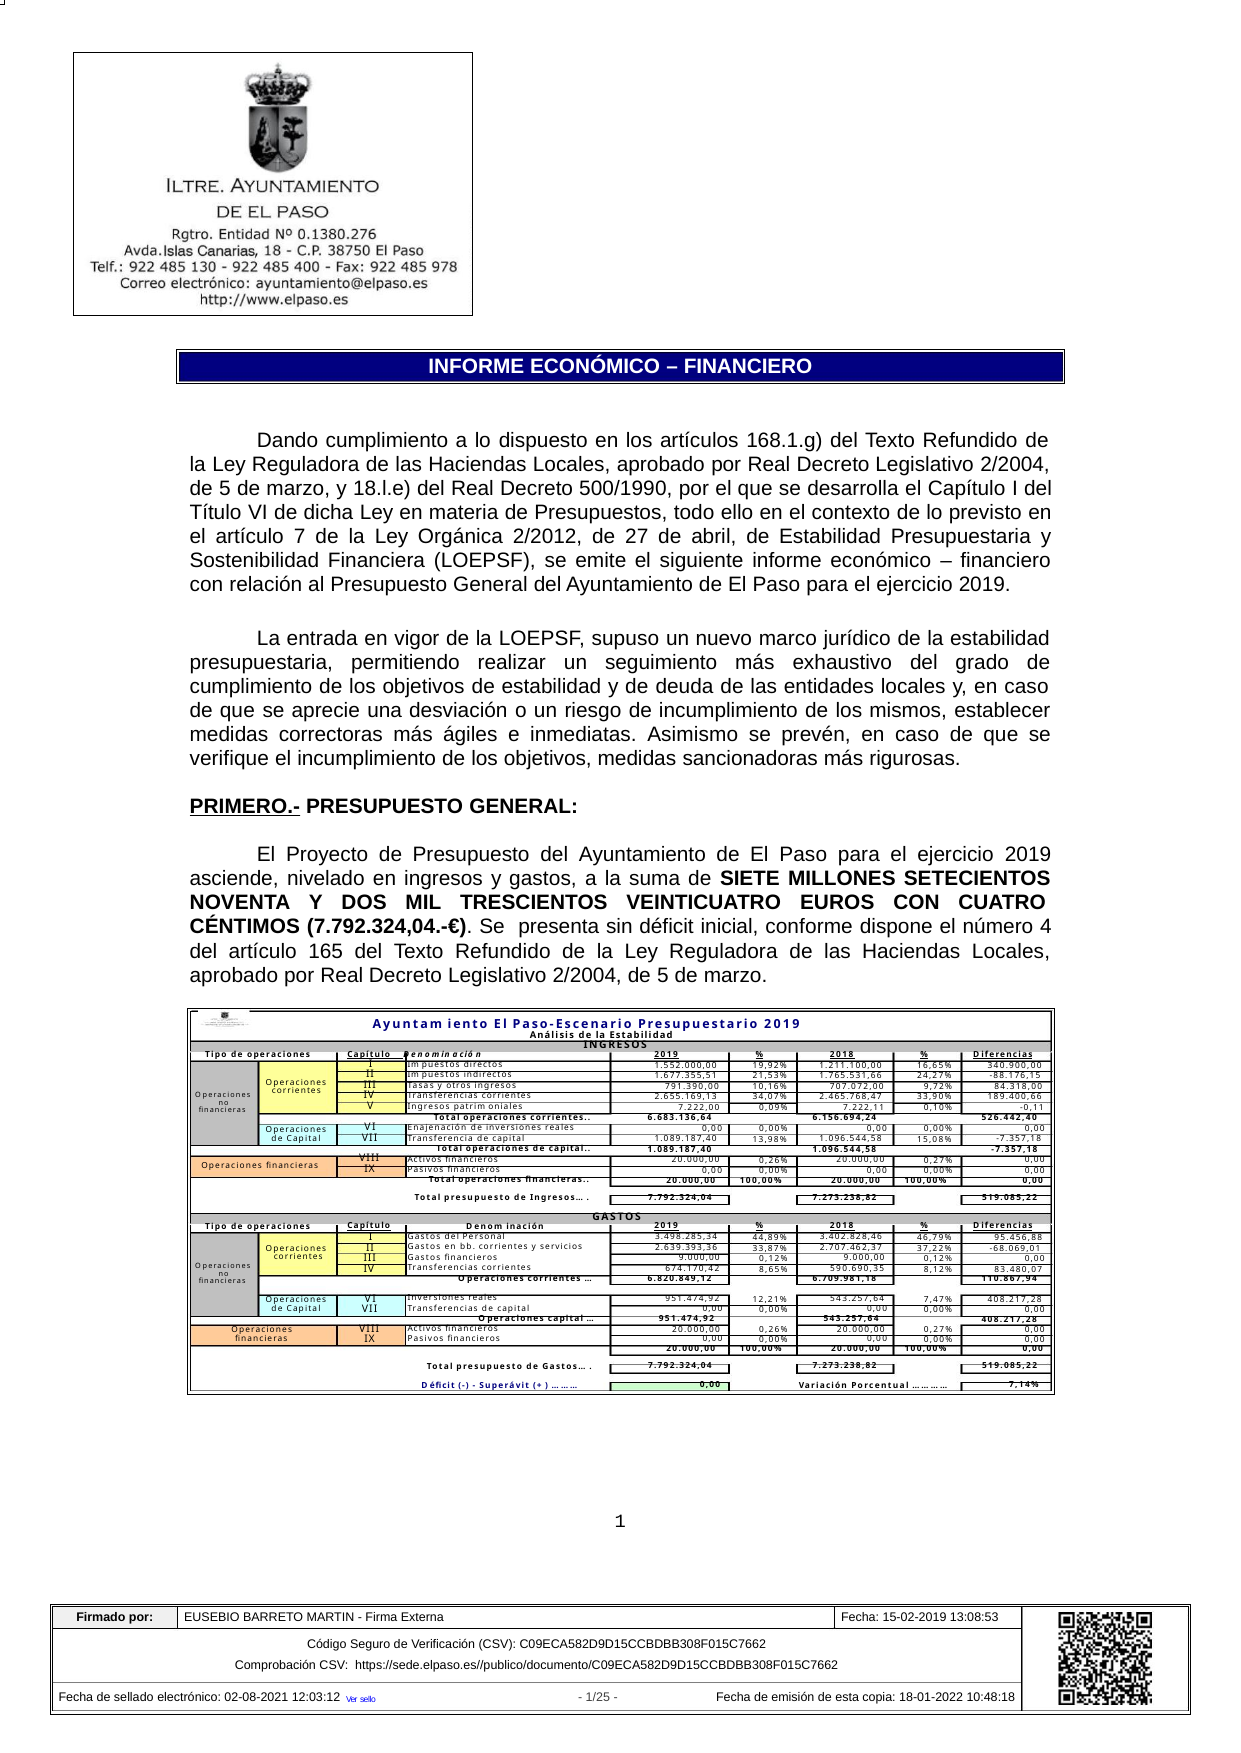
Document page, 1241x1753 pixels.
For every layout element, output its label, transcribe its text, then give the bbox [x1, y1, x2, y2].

text Gastos financieros [407, 1252, 619, 1262]
text 15,08% [917, 1134, 971, 1144]
text 2018 [829, 1049, 872, 1059]
text IV [363, 1091, 395, 1101]
text 33,90% [917, 1092, 971, 1102]
text 1.096.544,58 [812, 1144, 903, 1154]
text O peraciones corrientes … [458, 1273, 633, 1283]
text 0,00 [1024, 1334, 1061, 1344]
text 0,00 [1024, 1253, 1061, 1263]
text Comprobación CSV: https://sede.elpaso.es//publico/documento/C09ECA582D9D15CCBDBB308F015C7662 [234, 1658, 864, 1672]
text financieras [198, 1278, 264, 1285]
text 0,00% [923, 1305, 971, 1315]
text con relación al Presupuesto General del Ayuntamiento de El Paso para el ejercicio 2019. [189, 573, 1076, 596]
text 2.655.169,13 [654, 1092, 738, 1102]
text 7.273.238,82 [812, 1361, 903, 1371]
text cumplimiento de los objetivos de estabilidad y de deuda de las entidades locales y, en caso [189, 675, 1076, 698]
text 0,00 [867, 1304, 903, 1314]
text no [218, 1099, 264, 1107]
text 0,00 [702, 1123, 738, 1133]
text % [920, 1221, 946, 1231]
text medidas correctoras más ágiles e inmediatas. Asimismo se prevén, en caso de que se [189, 723, 1076, 746]
text 1.677.355,51 [654, 1071, 738, 1081]
text 21,53% [752, 1071, 806, 1081]
text Operaciones financieras [201, 1160, 345, 1170]
text 0,00 [1024, 1324, 1061, 1334]
text 543.257,64 [830, 1293, 903, 1303]
text 0,10% [923, 1102, 971, 1112]
text 7.792.324,04 [648, 1192, 738, 1202]
text Código Seguro de Verificación (CSV): C09ECA582D9D15CCBDBB308F015C7662 [307, 1638, 792, 1652]
text 0,00% [759, 1334, 806, 1344]
text 674.170,42 [665, 1263, 738, 1273]
text Sostenibilidad Financiera (LOEPSF), se emite el siguiente informe económico – financiero [189, 549, 1076, 572]
text Variación Porcentual … … … … [798, 1380, 992, 1390]
text Enajenación de inversiones reales [407, 1122, 633, 1133]
text 590.690,35 [830, 1263, 903, 1273]
text Tipo de operaciones [205, 1050, 339, 1060]
text Dando cumplimiento a lo dispuesto en los artículos 168.1.g) del Texto Refundido de [257, 429, 1076, 452]
text Tipo de operaciones [205, 1221, 339, 1232]
text -68.069,01 [989, 1243, 1061, 1253]
text Activos financieros [407, 1324, 633, 1333]
text -0,11 [1020, 1102, 1061, 1112]
text I [368, 1057, 389, 1068]
text 543.257,64 [823, 1314, 903, 1324]
picture [188, 1009, 1054, 1394]
text -7.357,18 [991, 1144, 1061, 1154]
text II [366, 1243, 395, 1253]
text 95.456,88 [994, 1232, 1061, 1242]
text 7.792.324,04 [648, 1361, 738, 1371]
text VII [362, 1303, 396, 1315]
text Total operaciones corrientes.. [433, 1112, 633, 1122]
text 100,00% [739, 1344, 806, 1353]
text 2019 [654, 1221, 696, 1231]
text 0,00 [699, 1380, 738, 1390]
text 1 [614, 1510, 651, 1532]
text 12,21% [752, 1294, 806, 1304]
text 340.900,00 [987, 1060, 1061, 1070]
text 0,00% [923, 1123, 971, 1133]
text D enom inación [466, 1221, 570, 1232]
text el artículo 7 de la Ley Orgánica 2/2012, de 27 de abril, de Estabilidad Presupuestaria y [189, 525, 1076, 548]
text de 5 de marzo, y 18.l.e) del Real Decreto 500/1990, por el que se desarrolla el Capítulo I del [189, 477, 1076, 500]
text 20.000,00 [831, 1343, 903, 1354]
text Pasivos financieros [407, 1333, 522, 1343]
text 6.820.849,12 [647, 1273, 738, 1283]
text 83.480,07 [994, 1264, 1061, 1274]
text Transferencias de capital [407, 1303, 633, 1313]
text Firmado por: [76, 1610, 172, 1624]
text 0,12% [923, 1253, 971, 1263]
text Im puestos indirectos [407, 1070, 533, 1080]
text III [363, 1078, 395, 1091]
text -88.176,15 [989, 1071, 1061, 1081]
text 2.639.393,36 [655, 1242, 738, 1252]
text no [218, 1270, 264, 1278]
text Gastos en bb. corrientes y servicios [407, 1241, 619, 1252]
text corrientes [272, 1085, 336, 1095]
text 1.096.544,58 [819, 1134, 903, 1144]
text 519.085,22 [982, 1192, 1061, 1202]
text Tasas y otros ingresos [407, 1080, 542, 1091]
text IX [364, 1164, 399, 1175]
text VI [364, 1120, 396, 1133]
text 0,26% [759, 1324, 806, 1334]
text Inversiones reales [407, 1293, 633, 1303]
text Título VI de dicha Ley en materia de Presupuestos, todo ello en el contexto de lo previsto en [189, 501, 1076, 524]
text 2.465.768,47 [819, 1092, 903, 1102]
text de Capital [271, 1303, 336, 1313]
text 33,87% [752, 1243, 806, 1253]
text Transferencias corrientes [407, 1091, 559, 1101]
text 37,22% [917, 1243, 971, 1253]
text Total presupuesto de Gastos… . [427, 1361, 633, 1371]
text D éficit (-) - Superávit (+ ) … … … [421, 1380, 633, 1390]
text 3.402.828,46 [819, 1231, 903, 1242]
text 951.474,92 [659, 1314, 738, 1324]
text IX [364, 1335, 399, 1345]
text VI [364, 1292, 394, 1303]
text D iferencias [973, 1221, 1061, 1231]
picture [51, 1605, 1190, 1714]
text Operaciones [265, 1124, 342, 1134]
text 20.000,00 [672, 1324, 738, 1334]
text 9,72% [923, 1081, 971, 1091]
text 20.000,00 [671, 1155, 738, 1165]
text 0,00 [702, 1304, 738, 1314]
text - 1/25 - [578, 1691, 636, 1705]
text 2018 [829, 1221, 872, 1231]
text 0,00 [867, 1334, 903, 1343]
text Total presupuesto de Ingresos… . [414, 1193, 633, 1203]
text El Proyecto de Presupuesto del Ayuntamiento de El Paso para el ejercicio 2019 [257, 843, 1077, 866]
text 20.000,00 [836, 1155, 903, 1165]
text O peraciones capital … [478, 1314, 633, 1324]
text 100,00% [739, 1176, 806, 1185]
text 0,00 [1024, 1123, 1061, 1133]
text 0,00 [1024, 1305, 1061, 1315]
text 0,26% [759, 1155, 806, 1165]
text 0,27% [924, 1324, 971, 1334]
text 519.085,22 [982, 1361, 1061, 1371]
text 8,65% [759, 1264, 806, 1274]
text 7.222,00 [678, 1102, 738, 1112]
text 0,00 [702, 1334, 738, 1343]
text VII [362, 1133, 396, 1143]
text del artículo 165 del Texto Refundido de la Ley Reguladora de las Haciendas Locales, [189, 939, 1077, 963]
text 13,98% [752, 1134, 806, 1144]
text Ayuntam iento El Paso-Escenario Presupuestario 2019 [372, 1017, 872, 1032]
text 9.000,00 [678, 1252, 738, 1263]
text 100,00% [904, 1344, 971, 1353]
text Fecha de emisión de esta copia: 18-01-2022 10:48:18 [716, 1690, 1040, 1704]
text 100,00% [904, 1176, 971, 1185]
text VIII [359, 1152, 399, 1164]
text Capítulo [347, 1221, 408, 1231]
text III [363, 1253, 395, 1264]
text 16,65% [917, 1060, 971, 1070]
text 9.000,00 [843, 1252, 903, 1263]
text IV [363, 1264, 395, 1274]
text 34,07% [752, 1092, 806, 1102]
text 791.390,00 [665, 1081, 738, 1091]
text II [366, 1068, 392, 1078]
text Análisis de la Estabilidad [529, 1029, 714, 1041]
text O peraciones [195, 1261, 264, 1270]
text aprobado por Real Decreto Legislativo 2/2004, de 5 de marzo. [189, 963, 1077, 987]
text 408.217,28 [981, 1315, 1061, 1324]
text -7.357,18 [996, 1134, 1061, 1144]
text PRIMERO.- PRESUPUESTO GENERAL: [189, 795, 603, 818]
text 0,00% [924, 1166, 971, 1176]
text 1.552.000,00 [654, 1060, 738, 1070]
text 526.442,40 [981, 1113, 1061, 1123]
text Gastos del Personal [407, 1232, 570, 1241]
text corrientes [273, 1252, 338, 1262]
text % [920, 1049, 946, 1059]
text 1.765.531,66 [819, 1071, 903, 1081]
text asciende, nivelado en ingresos y gastos, a la suma de SIETE MILLONES SETECIENTOS [189, 867, 1077, 890]
text Ingresos patrim oniales [407, 1101, 559, 1112]
text 20.000,00 [666, 1343, 738, 1354]
text 0,00% [924, 1334, 971, 1344]
text 0,00 [867, 1123, 903, 1133]
text 2019 [654, 1049, 696, 1059]
text V [367, 1101, 395, 1112]
text 84.318,00 [994, 1081, 1061, 1091]
text % [755, 1221, 781, 1231]
text La entrada en vigor de la LOEPSF, supuso un nuevo marco jurídico de la estabilidad [257, 627, 1076, 650]
text 0,00% [759, 1305, 806, 1315]
text VIII [359, 1322, 399, 1335]
text Transferencia de capital [407, 1133, 633, 1143]
text 10,16% [752, 1081, 806, 1091]
text 19,92% [752, 1060, 806, 1070]
text 189.400,66 [987, 1092, 1061, 1102]
text Total operaciones de capital.. [436, 1144, 633, 1154]
text 0,00 [1024, 1166, 1061, 1176]
text 0,00 [1022, 1344, 1061, 1353]
text % [755, 1049, 781, 1059]
text 110.867,94 [981, 1274, 1061, 1283]
text 6.683.136,64 [647, 1113, 738, 1123]
text de que se aprecie una desviación o un riesgo de incumplimiento de los mismos, establecer [189, 699, 1076, 722]
text Capítulo D e n o m in a ció n [347, 1049, 512, 1059]
text financieras [198, 1107, 264, 1114]
text 0,09% [759, 1102, 806, 1112]
picture [177, 350, 1064, 383]
text Fecha de sellado electrónico: 02-08-2021 12:03:12 Ver sello [58, 1690, 403, 1704]
text 0,00% [759, 1166, 806, 1176]
text 0,00 [1024, 1155, 1061, 1165]
text Im puestos directos [407, 1059, 533, 1069]
text 1.211.100,00 [819, 1060, 903, 1070]
text Pasivos financieros [407, 1165, 522, 1175]
picture [74, 53, 472, 315]
text Operaciones [265, 1077, 342, 1087]
text 0,00% [759, 1123, 806, 1133]
text 44,89% [752, 1232, 806, 1242]
text O peraciones [195, 1090, 264, 1099]
text 8,12% [923, 1264, 971, 1274]
text 20.000,00 [837, 1324, 903, 1334]
text verifique el incumplimiento de los objetivos, medidas sancionadoras más rigurosas. [189, 747, 1076, 770]
text 7,47% [923, 1294, 971, 1304]
text financieras [235, 1335, 308, 1343]
text 20.000,00 [666, 1175, 738, 1185]
text 707.072,00 [829, 1081, 903, 1091]
text 6.709.981,18 [812, 1273, 903, 1283]
text 7,14% [1009, 1380, 1061, 1390]
text Transferencias corrientes [407, 1262, 633, 1273]
text INGRESOS [583, 1041, 714, 1051]
text NOVENTA Y DOS MIL TRESCIENTOS VEINTICUATRO EUROS CON CUATRO [189, 891, 1077, 914]
text 2.707.462,37 [819, 1242, 903, 1252]
text 6.156.694,24 [812, 1113, 903, 1123]
text 0,27% [924, 1155, 971, 1165]
text 0,00 [1022, 1176, 1061, 1185]
text 951.474,92 [665, 1293, 738, 1303]
text de Capital [271, 1134, 342, 1143]
text Operaciones [265, 1244, 342, 1254]
text Fecha: 15-02-2019 13:08:53 [841, 1610, 1022, 1624]
text D iferencias [973, 1049, 1051, 1059]
text 3.498.285,34 [655, 1231, 738, 1242]
text Total operaciones financieras.. [428, 1175, 633, 1185]
text 0,00 [702, 1166, 738, 1175]
text Operaciones [265, 1295, 342, 1305]
text 46,79% [917, 1232, 971, 1242]
text CÉNTIMOS (7.792.324,04.-€). Se presenta sin déficit inicial, conforme dispone el número 4 [189, 915, 1077, 938]
text 1.089.187,40 [654, 1134, 738, 1144]
text EUSEBIO BARRETO MARTIN - Firma Externa [184, 1610, 469, 1624]
text la Ley Reguladora de las Haciendas Locales, aprobado por Real Decreto Legislativo 2/2004, [189, 453, 1076, 476]
text 408.217,28 [987, 1294, 1061, 1304]
text Operaciones [231, 1325, 308, 1335]
text 7.273.238,82 [812, 1192, 903, 1202]
text 20.000,00 [831, 1175, 903, 1185]
text 24,27% [917, 1071, 971, 1081]
text INFORME ECONÓMICO – FINANCIERO [428, 355, 837, 378]
text I [368, 1230, 395, 1243]
text GASTOS [592, 1211, 665, 1223]
text presupuestaria, permitiendo realizar un seguimiento más exhaustivo del grado de [189, 651, 1076, 674]
text Activos financieros [407, 1154, 633, 1164]
text 0,12% [759, 1253, 806, 1263]
text 1.089.187,40 [647, 1144, 738, 1154]
text 7.222,11 [843, 1102, 903, 1112]
text 0,00 [867, 1166, 903, 1175]
